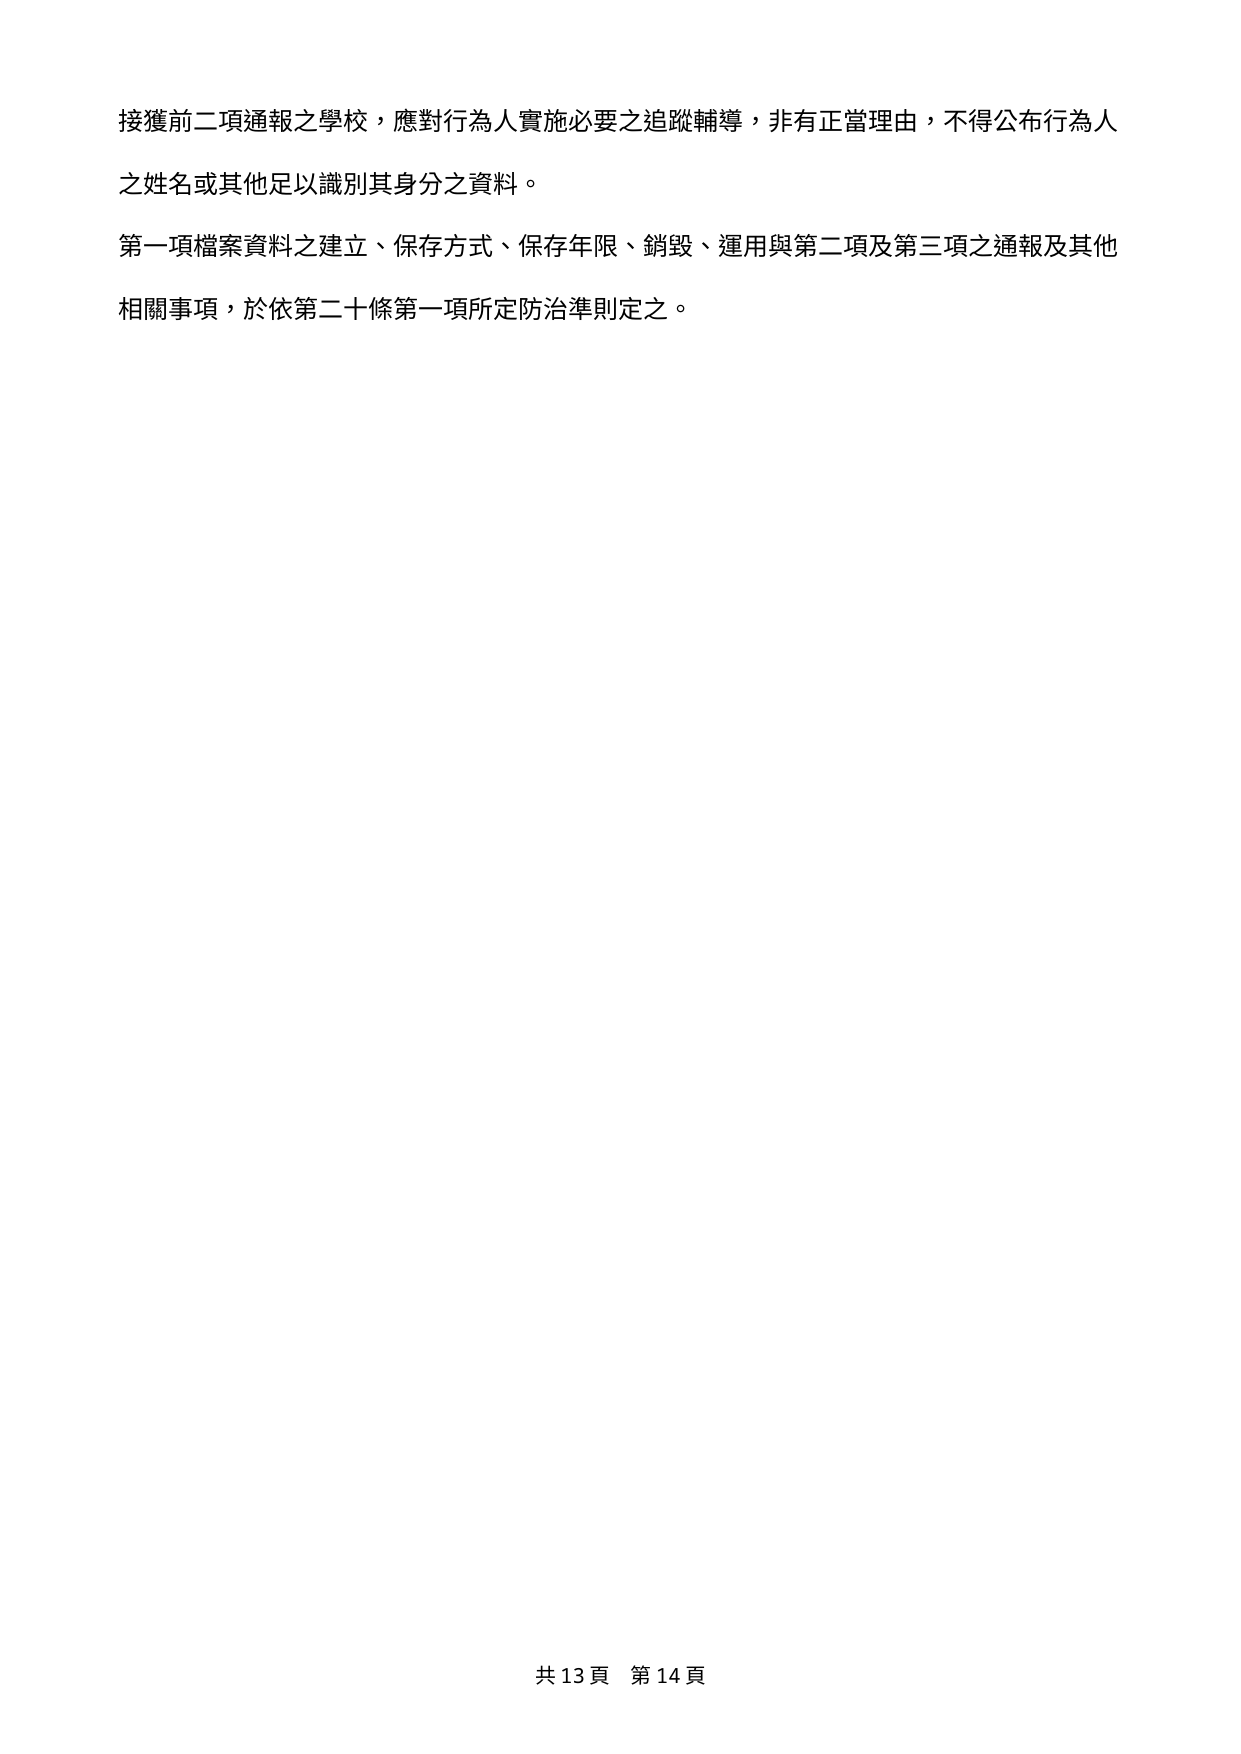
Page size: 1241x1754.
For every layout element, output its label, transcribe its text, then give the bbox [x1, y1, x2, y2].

text 接獲前二項通報之學校，應對行為人實施必要之追蹤輔導，非有正當理由，不得公布行為人之姓名或其他足以識別其身分之資料。 [118, 78, 1122, 203]
text 第一項檔案資料之建立、保存方式、保存年限、銷毀、運用與第二項及第三項之通報及其他相關事項，於依第二十條第一項所定防治準則定之。 [118, 203, 1122, 328]
